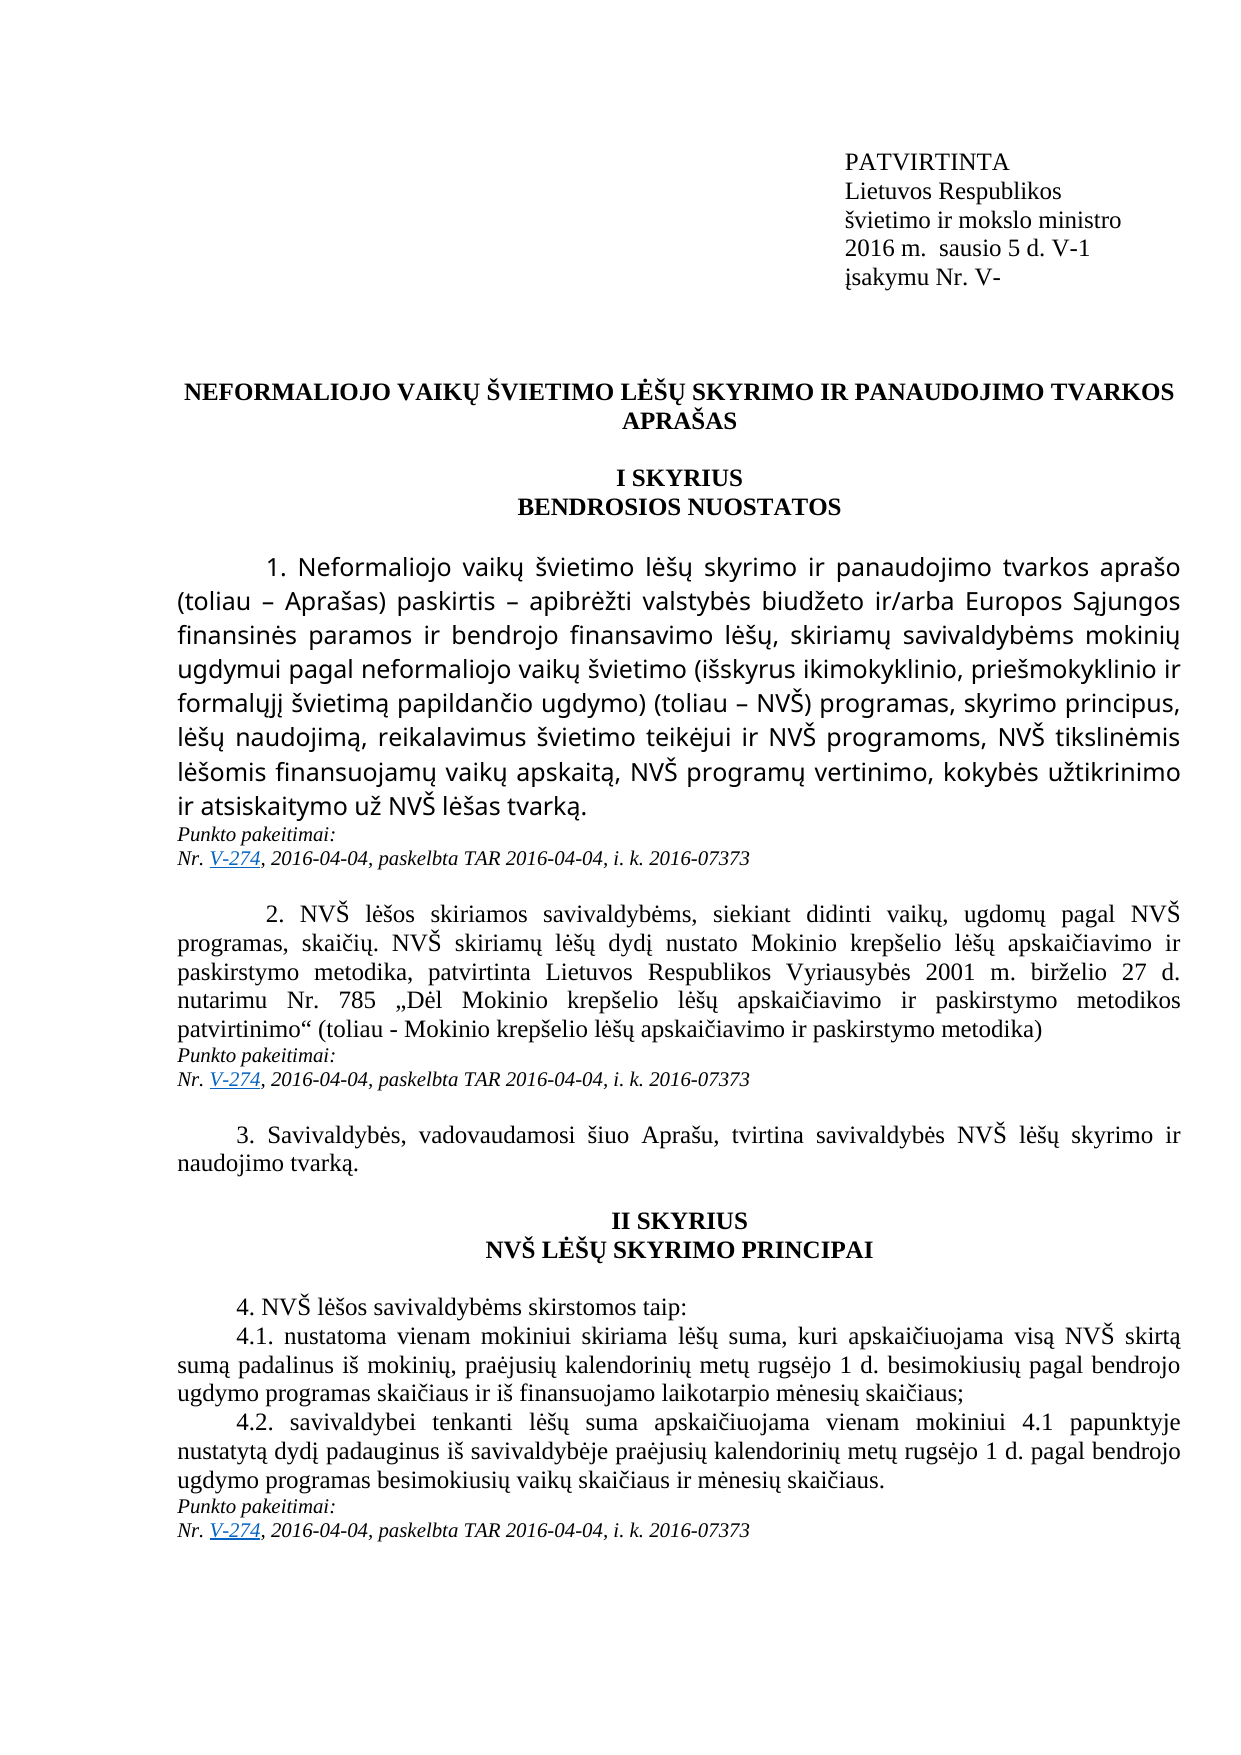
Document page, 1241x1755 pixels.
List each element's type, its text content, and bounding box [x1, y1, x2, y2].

text Nr. V-274, 2016-04-04, paskelbta TAR 2016-04-04, i. k. 2016-07373 [177, 1067, 1182, 1091]
text švietimo ir mokslo ministro [773, 205, 1182, 233]
text Nr. V-274, 2016-04-04, paskelbta TAR 2016-04-04, i. k. 2016-07373 [177, 846, 1182, 870]
text Punkto pakeitimai: [177, 1493, 1182, 1518]
text Punkto pakeitimai: [177, 1043, 1182, 1067]
text 4.1. nustatoma vienam mokiniui skiriama lėšų suma, kuri apskaičiuojama visą NVŠ skirtą sumą padalinus iš mokinių, praėjusių kalendorinių metų rugsėjo 1 d. besimokiusių pagal bendrojo ugdymo programas skaičiaus ir iš finansuojamo laikotarpio mėnesių skaičiaus; [177, 1321, 1182, 1407]
text Punkto pakeitimai: [177, 822, 1182, 846]
text 4. NVŠ lėšos savivaldybėms skirstomos taip: [177, 1292, 1182, 1321]
text 2016 m. sausio 5 d. V-1 [773, 233, 1182, 262]
text II SKYRIUS [177, 1206, 1182, 1235]
text Nr. V-274, 2016-04-04, paskelbta TAR 2016-04-04, i. k. 2016-07373 [177, 1518, 1182, 1542]
text NEFORMALIOJO VAIKŲ ŠVIETIMO LĖŠŲ SKYRIMO IR PANAUDOJIMO TVARKOS APRAŠAS [177, 377, 1182, 435]
text I SKYRIUS [177, 463, 1182, 492]
text įsakymu Nr. V- [773, 262, 1182, 291]
text 1. Neformaliojo vaikų švietimo lėšų skyrimo ir panaudojimo tvarkos aprašo (toliau – Aprašas) paskirtis – apibrėžti valstybės biudžeto ir/arba Europos Sąjungos finansinės paramos ir bendrojo finansavimo lėšų, skiriamų savivaldybėms mokinių ugdymui pagal neformaliojo vaikų švietimo (išskyrus ikimokyklinio, priešmokyklinio ir formalųjį švietimą papildančio ugdymo) (toliau – NVŠ) programas, skyrimo principus, lėšų naudojimą, reikalavimus švietimo teikėjui ir NVŠ programoms, NVŠ tikslinėmis lėšomis finansuojamų vaikų apskaitą, NVŠ programų vertinimo, kokybės užtikrinimo ir atsiskaitymo už NVŠ lėšas tvarką. [177, 550, 1182, 822]
text 4.2. savivaldybei tenkanti lėšų suma apskaičiuojama vienam mokiniui 4.1 papunktyje nustatytą dydį padauginus iš savivaldybėje praėjusių kalendorinių metų rugsėjo 1 d. pagal bendrojo ugdymo programas besimokiusių vaikų skaičiaus ir mėnesių skaičiaus. [177, 1407, 1182, 1493]
text nVŠ lėšų skyrimo PRINCIPAI [177, 1235, 1182, 1263]
text 3. Savivaldybės, vadovaudamosi šiuo Aprašu, tvirtina savivaldybės NVŠ lėšų skyrimo ir naudojimo tvarką. [177, 1120, 1182, 1177]
text PATVIRTINTA [709, 147, 1182, 176]
text 2. NVŠ lėšos skiriamos savivaldybėms, siekiant didinti vaikų, ugdomų pagal NVŠ programas, skaičių. NVŠ skiriamų lėšų dydį nustato Mokinio krepšelio lėšų apskaičiavimo ir paskirstymo metodika, patvirtinta Lietuvos Respublikos Vyriausybės 2001 m. birželio 27 d. nutarimu Nr. 785 „Dėl Mokinio krepšelio lėšų apskaičiavimo ir paskirstymo metodikos patvirtinimo“ (toliau - Mokinio krepšelio lėšų apskaičiavimo ir paskirstymo metodika) [177, 899, 1182, 1043]
text Lietuvos Respublikos [709, 176, 1182, 205]
text BENDROSIOS NUOSTATOS [177, 492, 1182, 521]
